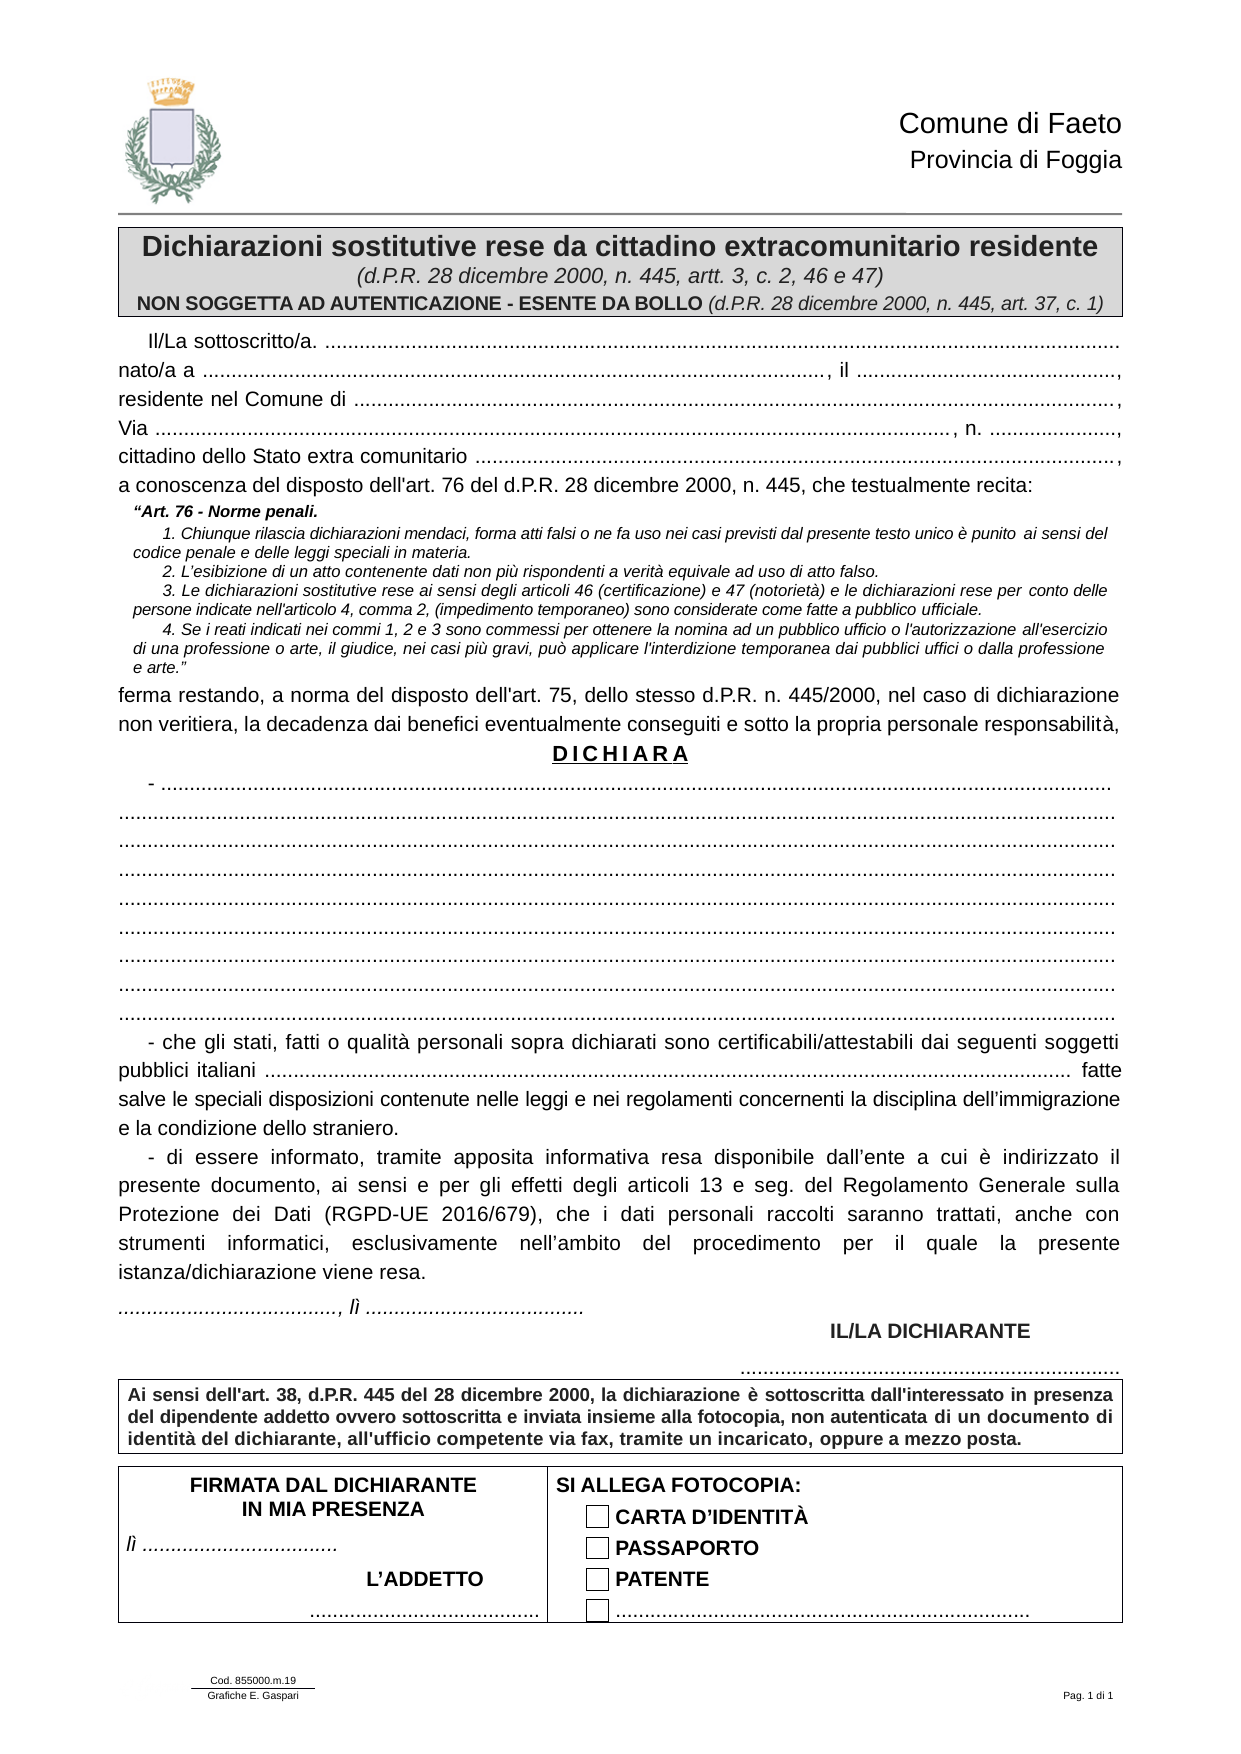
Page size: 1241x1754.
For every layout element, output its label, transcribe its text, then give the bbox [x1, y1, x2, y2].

text Provincia di Foggia [224, 145, 1122, 174]
text - di essere informato, tramite apposita informativa resa disponibile dall’ente a cui è indirizzato il presente documento, ai sensi e per gli effetti degli articoli 13 e seg. del Regolamento Generale sulla Protezione dei Dati (RGPD-UE 2016/679), che i dati personali raccolti saranno trattati, anche con strumenti informatici, esclusivamente nell’ambito del procedimento per il quale la presente istanza/dichiarazione viene resa. [118, 1144, 1122, 1283]
text ferma restando, a norma del disposto dell'art. 75, dello stesso d.P.R. n. 445/2000, nel caso di dichiarazione non veritiera, la decadenza dai benefici eventualmente conseguiti e sotto la propria personale responsabilità, [118, 683, 1122, 736]
text DICHIARA [118, 741, 1122, 766]
text .................................................................. [738, 1355, 1122, 1379]
table_header Ai sensi dell'art. 38, d.P.R. 445 del 28 dicembre 2000, la dichiarazione è sottoscritta dall'interessato in presenza del dipendente addetto ovvero sottoscritta e inviata insieme alla fotocopia, non autenticata di un documento di identità del dichiarante, all'ufficio competente via fax, tramite un incaricato, oppure a mezzo posta. [119, 1380, 1122, 1453]
text ............................................................................................................................................................................. [118, 828, 1122, 852]
text ............................................................................................................................................................................. [118, 943, 1122, 967]
text ......................................, lì ...................................... [118, 1294, 1122, 1318]
text Comune di Faeto [224, 106, 1122, 140]
table_header Dichiarazioni sostitutive rese da cittadino extracomunitario residente (d.P.R. 28 dicembre 2000, n. 445, artt. 3, c. 2, 46 e 47) NON SOGGETTA AD AUTENTICAZIONE - ESENTE DA BOLLO (d.P.R. 28 dicembre 2000, n. 445, art. 37, c. 1) [119, 228, 1122, 316]
text ............................................................................................................................................................................. [118, 972, 1122, 996]
text ............................................................................................................................................................................. [118, 886, 1122, 910]
text 1. Chiunque rilascia dichiarazioni mendaci, forma atti falsi o ne fa uso nei casi previsti dal presente testo unico è punito ai sensi del codice penale e delle leggi speciali in materia. [133, 523, 1107, 562]
picture [122, 76, 224, 207]
text 4. Se i reati indicati nei commi 1, 2 e 3 sono commessi per ottenere la nomina ad un pubblico ufficio o l'autorizzazione all'esercizio di una professione o arte, il giudice, nei casi più gravi, può applicare l'interdizione temporanea dai pubblici uffici o dalla professione e arte.” [133, 619, 1107, 677]
table_header SI ALLEGA FOTOCOPIA: CARTA D’IDENTITÀ PASSAPORTO PATENTE ........................................................................ [548, 1467, 1122, 1622]
text “Art. 76 - Norme penali. [133, 502, 1107, 521]
text ............................................................................................................................................................................. [118, 914, 1122, 938]
table_header FIRMATA DAL DICHIARANTE IN MIA PRESENZA lì .................................. L’ADDETTO ........................................ [119, 1467, 547, 1622]
text ............................................................................................................................................................................. [118, 1001, 1122, 1025]
text Il/La sottoscritto/a. .......................................................................................................................................... nato/a a ............................................................................................................, il ............................................., residente nel Comune di ...................................................................................................................................., Via .........................................................................................................................................., n. ......................, cittadino dello Stato extra comunitario ..............................................................................................................., a conoscenza del disposto dell'art. 76 del d.P.R. 28 dicembre 2000, n. 445, che testualmente recita: [118, 329, 1122, 497]
text ............................................................................................................................................................................. [118, 857, 1122, 881]
text IL/LA DICHIARANTE [738, 1318, 1122, 1342]
text 3. Le dichiarazioni sostitutive rese ai sensi degli articoli 46 (certificazione) e 47 (notorietà) e le dichiarazioni rese per conto delle persone indicate nell'articolo 4, comma 2, (impedimento temporaneo) sono considerate come fatte a pubblico ufficiale. [133, 581, 1107, 619]
text - ..................................................................................................................................................................... [118, 771, 1122, 795]
text 2. L’esibizione di un atto contenente dati non più rispondenti a verità equivale ad uso di atto falso. [133, 562, 1107, 581]
text - che gli stati, fatti o qualità personali sopra dichiarati sono certificabili/attestabili dai seguenti soggetti pubblici italiani ............................................................................................................................................ fatte salve le speciali disposizioni contenute nelle leggi e nei regolamenti concernenti la disciplina dell’immigrazione e la condizione dello straniero. [118, 1029, 1122, 1140]
text ............................................................................................................................................................................. [118, 799, 1122, 823]
